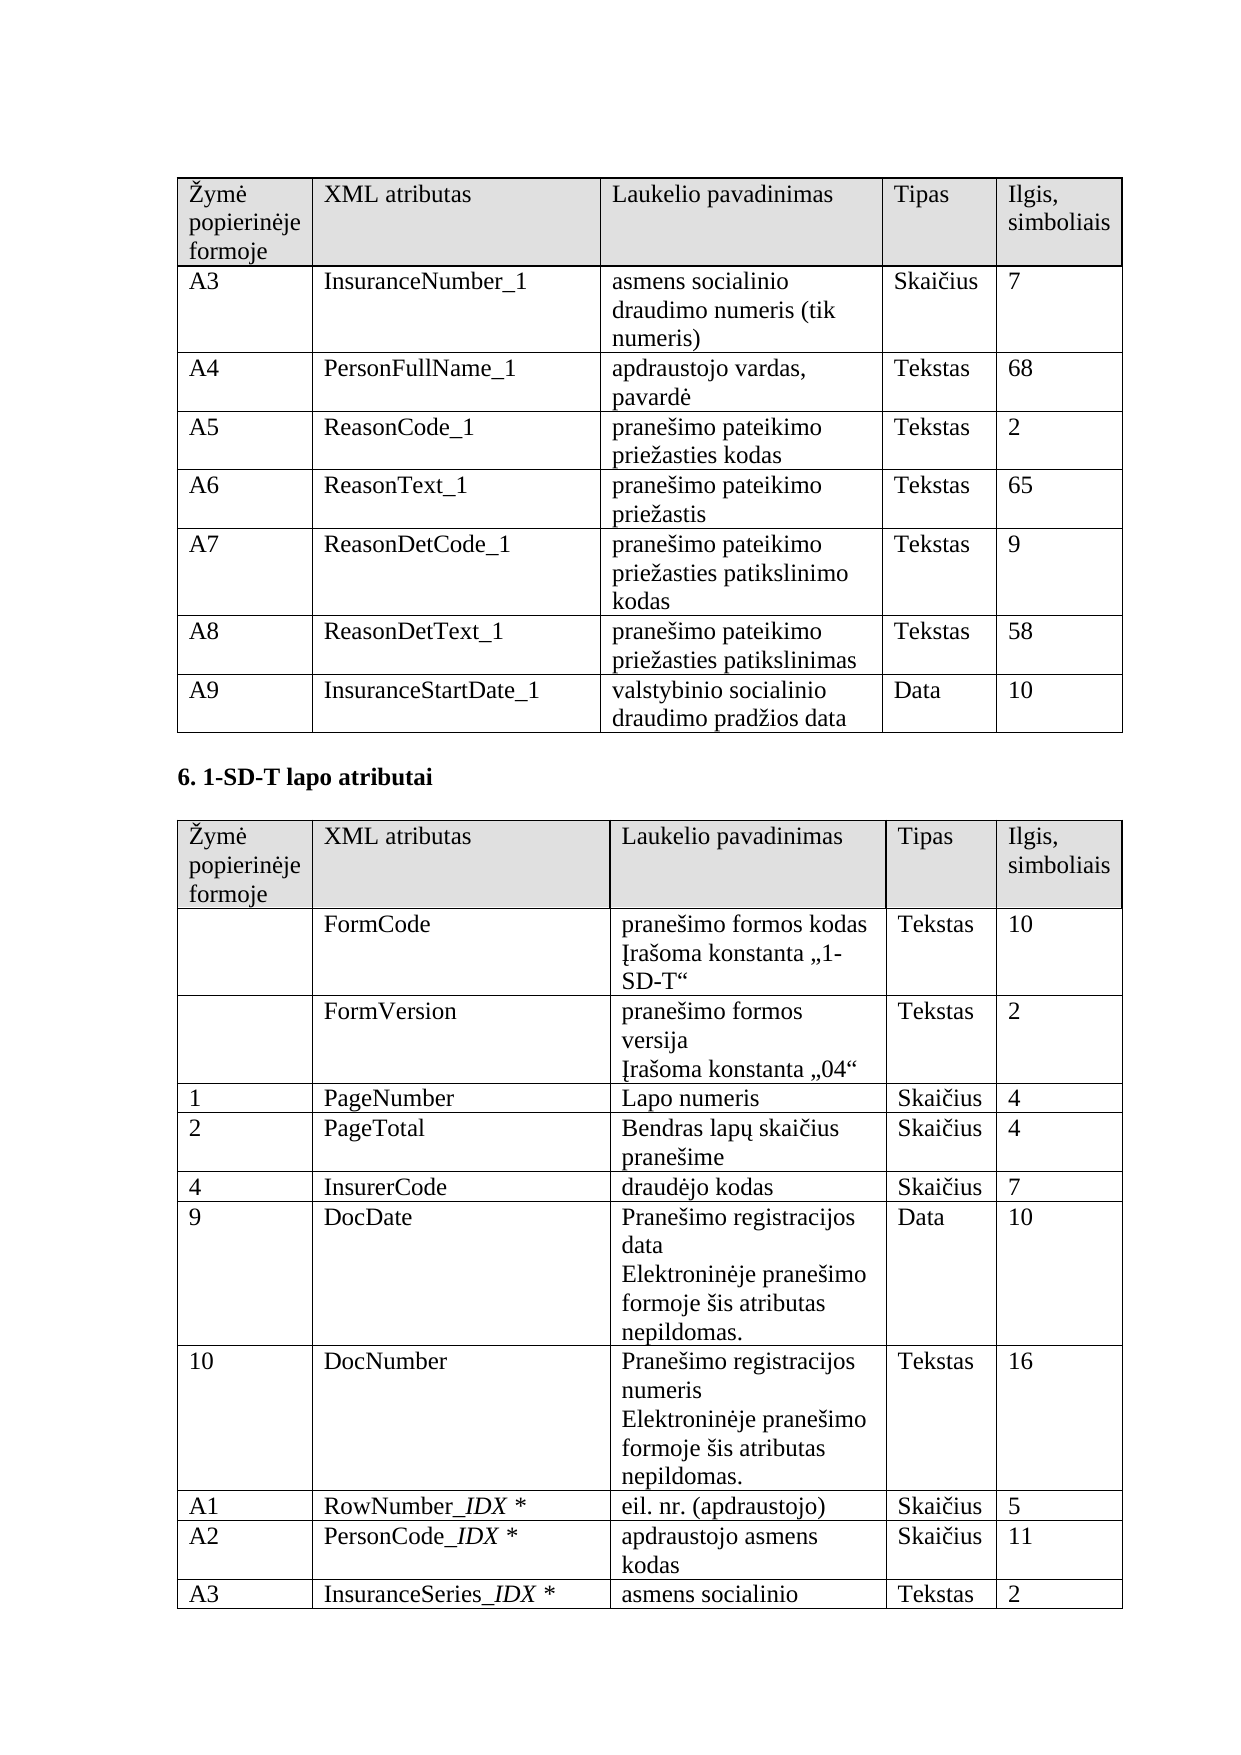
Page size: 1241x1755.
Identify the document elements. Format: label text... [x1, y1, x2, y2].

table_cell Tekstas [883, 616, 996, 674]
table_cell 10 [178, 1346, 312, 1490]
table_cell Lapo numeris [611, 1084, 886, 1112]
table_cell [178, 909, 312, 995]
table_cell 1 [178, 1084, 312, 1112]
table_cell 9 [178, 1202, 312, 1345]
table_cell pranešimo pateikimo priežasties patikslinimo kodas [601, 529, 882, 615]
table_cell 11 [997, 1521, 1122, 1578]
table_cell Data [887, 1202, 996, 1345]
table_cell InsurerCode [313, 1172, 610, 1201]
table_cell PageTotal [313, 1113, 610, 1171]
table_cell FormCode [313, 909, 610, 995]
table_cell Skaičius [887, 1172, 996, 1201]
table_header Ilgis, simboliais [997, 179, 1121, 265]
table_cell Tekstas [887, 1346, 996, 1490]
table_cell 68 [997, 353, 1122, 411]
table_header Tipas [887, 821, 996, 907]
table_header Ilgis, simboliais [997, 821, 1121, 907]
table_cell pranešimo formos kodas Įrašoma konstanta „1-SD-T“ [611, 909, 886, 995]
table_cell Pranešimo registracijos data Elektroninėje pranešimo formoje šis atributas nepildomas. [611, 1202, 886, 1345]
table_cell InsuranceSeries_IDX * [313, 1580, 610, 1608]
table_cell A3 [178, 267, 312, 352]
table_cell 10 [997, 675, 1122, 732]
table_header XML atributas [313, 179, 600, 265]
table_cell Skaičius [883, 267, 996, 352]
table_cell pranešimo pateikimo priežasties kodas [601, 412, 882, 469]
table_cell Skaičius [887, 1113, 996, 1171]
table_cell ReasonCode_1 [313, 412, 600, 469]
table_cell RowNumber_IDX * [313, 1491, 610, 1520]
table_cell ReasonText_1 [313, 470, 600, 528]
table_cell pranešimo pateikimo priežastis [601, 470, 882, 528]
table_header Žymė popierinėje formoje [178, 179, 312, 265]
table_header XML atributas [313, 821, 609, 907]
table_cell pranešimo formos versija Įrašoma konstanta „04“ [611, 996, 886, 1082]
table_cell 10 [997, 909, 1122, 995]
table_cell 4 [997, 1113, 1122, 1171]
table_cell 5 [997, 1491, 1122, 1520]
table_cell Data [883, 675, 996, 732]
table_cell InsuranceStartDate_1 [313, 675, 600, 732]
table_cell 2 [997, 412, 1122, 469]
table_cell Skaičius [887, 1521, 996, 1578]
table_cell A2 [178, 1521, 312, 1578]
table_cell ReasonDetText_1 [313, 616, 600, 674]
table_cell DocNumber [313, 1346, 610, 1490]
table_cell Tekstas [883, 353, 996, 411]
table_cell A9 [178, 675, 312, 732]
table_cell asmens socialinio [611, 1580, 886, 1608]
table_cell apdraustojo vardas, pavardė [601, 353, 882, 411]
table_cell Skaičius [887, 1491, 996, 1520]
table_cell Tekstas [887, 909, 996, 995]
table_cell A6 [178, 470, 312, 528]
table_header Žymė popierinėje formoje [178, 821, 312, 907]
table_cell PageNumber [313, 1084, 610, 1112]
table_cell A7 [178, 529, 312, 615]
table_cell InsuranceNumber_1 [313, 267, 600, 352]
table_cell pranešimo pateikimo priežasties patikslinimas [601, 616, 882, 674]
table_cell FormVersion [313, 996, 610, 1082]
table_cell 16 [997, 1346, 1122, 1490]
table_cell 65 [997, 470, 1122, 528]
table_cell asmens socialinio draudimo numeris (tik numeris) [601, 267, 882, 352]
table_cell Tekstas [883, 412, 996, 469]
table_cell DocDate [313, 1202, 610, 1345]
table_cell eil. nr. (apdraustojo) [611, 1491, 886, 1520]
table_cell 4 [178, 1172, 312, 1201]
table_cell A3 [178, 1580, 312, 1608]
table_cell A8 [178, 616, 312, 674]
table_cell PersonFullName_1 [313, 353, 600, 411]
table_cell 2 [178, 1113, 312, 1171]
table_cell Tekstas [887, 1580, 996, 1608]
table_cell 9 [997, 529, 1122, 615]
table_cell 58 [997, 616, 1122, 674]
table_cell 4 [997, 1084, 1122, 1112]
table_header Laukelio pavadinimas [601, 179, 882, 265]
table_cell A1 [178, 1491, 312, 1520]
table_cell Tekstas [887, 996, 996, 1082]
table_cell 7 [997, 1172, 1122, 1201]
table_cell 2 [997, 1580, 1122, 1608]
table_cell Pranešimo registracijos numeris Elektroninėje pranešimo formoje šis atributas nepildomas. [611, 1346, 886, 1490]
table_cell Skaičius [887, 1084, 996, 1112]
text 6. 1-SD-T lapo atributai [177, 762, 1181, 791]
table_cell 7 [997, 267, 1122, 352]
table_cell apdraustojo asmens kodas [611, 1521, 886, 1578]
table_cell A4 [178, 353, 312, 411]
table_header Laukelio pavadinimas [611, 821, 885, 907]
table_cell 2 [997, 996, 1122, 1082]
table_cell [178, 996, 312, 1082]
table_cell PersonCode_IDX * [313, 1521, 610, 1578]
table_cell valstybinio socialinio draudimo pradžios data [601, 675, 882, 732]
table_cell draudėjo kodas [611, 1172, 886, 1201]
table_header Tipas [883, 179, 996, 265]
table_cell ReasonDetCode_1 [313, 529, 600, 615]
table_cell Bendras lapų skaičius pranešime [611, 1113, 886, 1171]
table_cell Tekstas [883, 470, 996, 528]
table_cell Tekstas [883, 529, 996, 615]
table_cell 10 [997, 1202, 1122, 1345]
table_cell A5 [178, 412, 312, 469]
